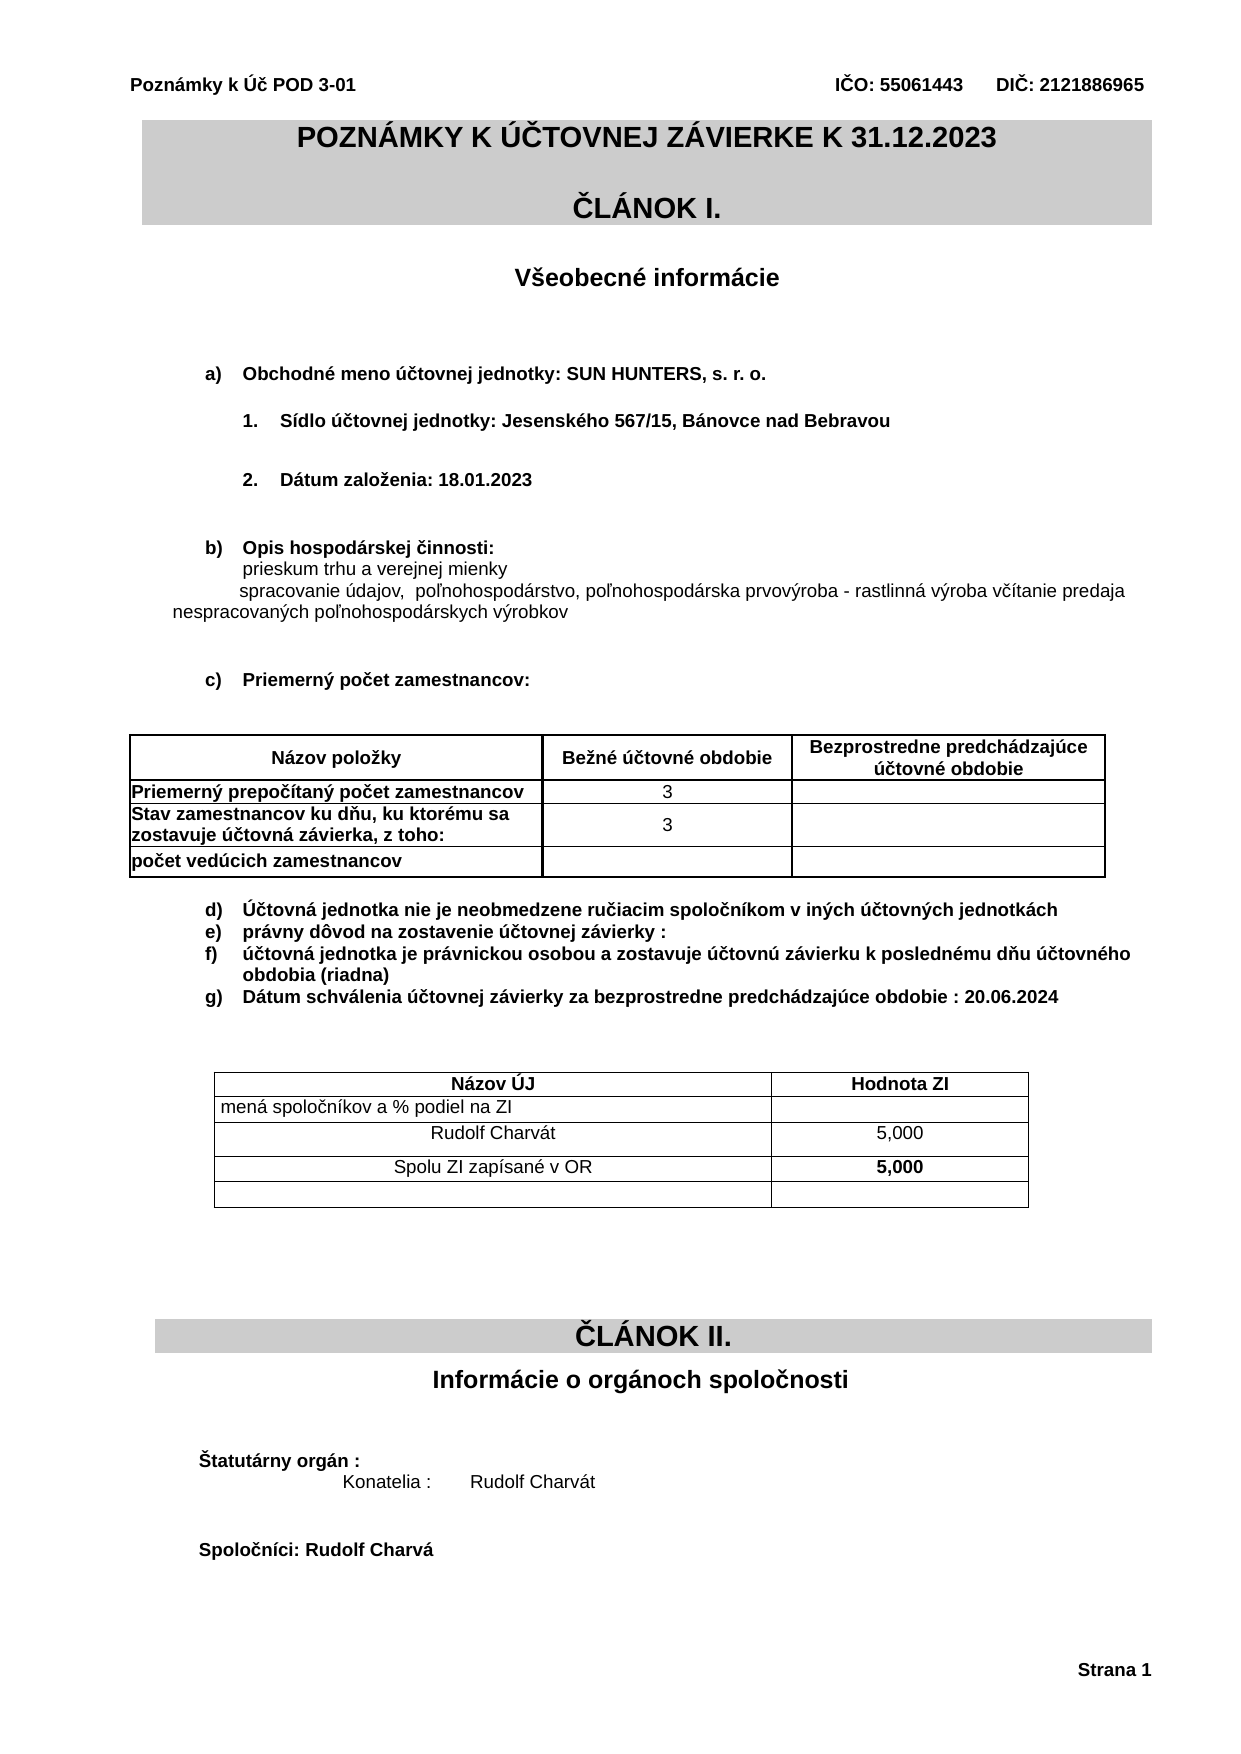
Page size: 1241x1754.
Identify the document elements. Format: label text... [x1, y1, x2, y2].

subtitle ČLÁNOK I. [142, 191, 1152, 225]
subtitle účtovná jednotka je právnickou osobou a zostavuje účtovnú závierku k poslednému dňu účtovného obdobia (riadna) [205, 942, 1152, 985]
text Konatelia : Rudolf Charvát [130, 1471, 1152, 1493]
table_cell mená spoločníkov a % podiel na ZI [215, 1097, 771, 1122]
table_header Názov ÚJ [215, 1073, 771, 1096]
subtitle Štatutárny orgán : [199, 1450, 1152, 1471]
table_cell Spolu ZI zapísané v OR [215, 1157, 771, 1181]
subtitle ČLÁNOK II. [155, 1319, 1152, 1353]
table_cell počet vedúcich zamestnancov [131, 847, 541, 876]
subtitle prieskum trhu a verejnej mienky [205, 558, 1152, 579]
subtitle Spoločníci: Rudolf Charvá [199, 1539, 1152, 1561]
table_cell [793, 781, 1104, 803]
table_cell Stav zamestnancov ku dňu, ku ktorému sa zostavuje účtovná závierka, z toho: [131, 804, 541, 846]
table_cell [772, 1097, 1028, 1122]
subtitle Sídlo účtovnej jednotky: Jesenského 567/15, Bánovce nad Bebravou [242, 409, 1152, 431]
table_cell [215, 1182, 771, 1207]
table_cell [772, 1182, 1028, 1207]
subtitle Priemerný počet zamestnancov: [205, 669, 1152, 691]
table_cell [544, 847, 791, 876]
table_header Názov položky [131, 736, 541, 779]
table_cell 5 000 [772, 1157, 1028, 1181]
subtitle Dátum schválenia účtovnej závierky za bezprostredne predchádzajúce obdobie : 20.06.2024 [205, 985, 1152, 1007]
text Informácie o orgánoch spoločnosti [130, 1365, 1152, 1394]
table_cell [793, 847, 1104, 876]
table_header Hodnota ZI [772, 1073, 1028, 1096]
text Všeobecné informácie [142, 262, 1152, 291]
table_cell Rudolf Charvát [215, 1123, 771, 1156]
table_header Bežné účtovné obdobie [544, 736, 791, 779]
subtitle Účtovná jednotka nie je neobmedzene ručiacim spoločníkom v iných účtovných jednotkách [205, 899, 1152, 921]
subtitle Dátum založenia: 18.01.2023 [242, 468, 1152, 490]
table_cell 3 [544, 804, 791, 846]
table_cell 5 000 [772, 1123, 1028, 1156]
subtitle Opis hospodárskej činnosti: [205, 536, 1152, 558]
subtitle právny dôvod na zostavenie účtovnej závierky : [205, 921, 1152, 942]
table_cell 3 [544, 781, 791, 803]
subtitle POZNÁMKY K ÚČTOVNEJ ZÁVIERKE K 31.12.2023 [142, 120, 1152, 154]
table_cell [793, 804, 1104, 846]
text spracovanie údajov, poľnohospodárstvo, poľnohospodárska prvovýroba - rastlinná výroba včítanie predaja nespracovaných poľnohospodárskych výrobkov [130, 579, 1152, 623]
table_cell Priemerný prepočítaný počet zamestnancov [131, 781, 541, 803]
table_header Bezprostredne predchádzajúce účtovné obdobie [793, 736, 1104, 779]
subtitle Obchodné meno účtovnej jednotky: SUN HUNTERS, s. r. o. [205, 363, 1152, 384]
